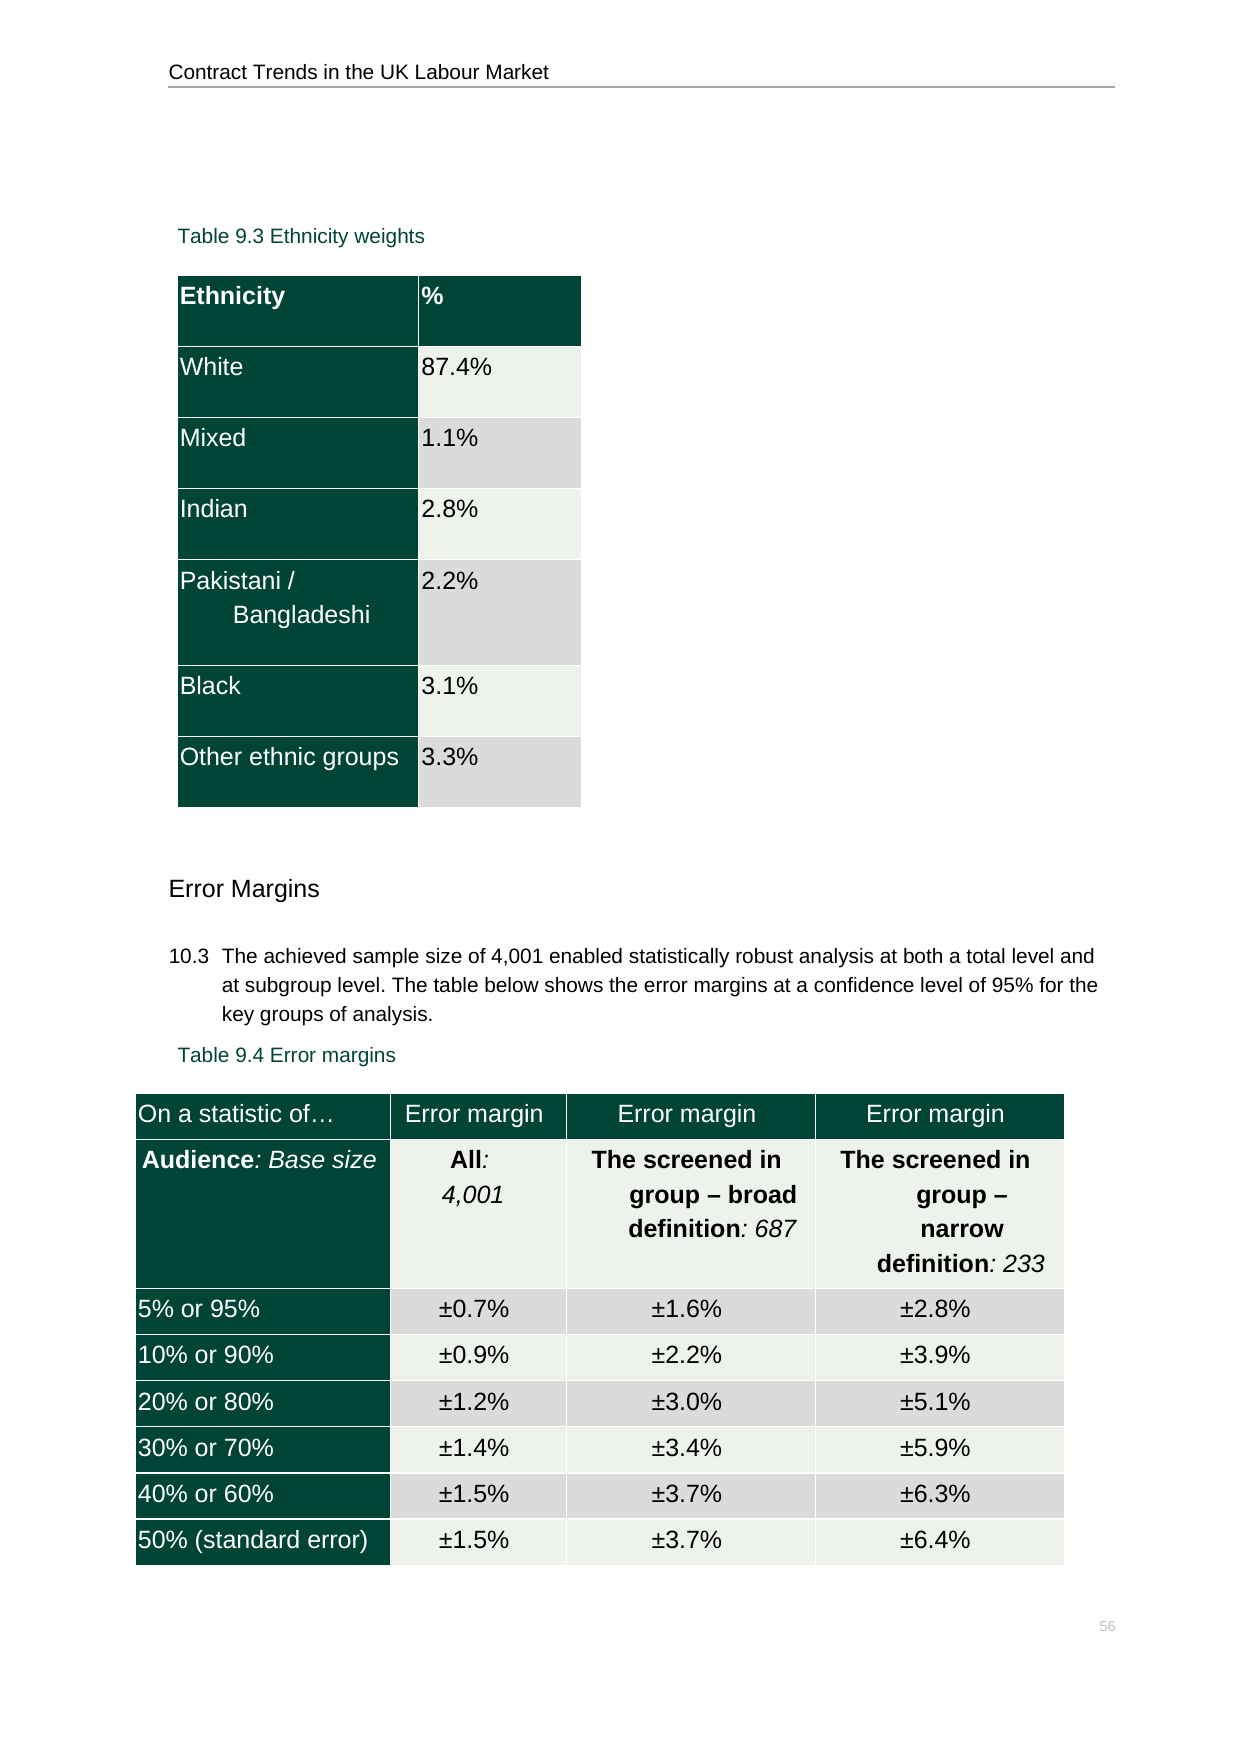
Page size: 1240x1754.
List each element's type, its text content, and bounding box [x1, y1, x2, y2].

table_header On a statistic of… [136, 1094, 390, 1139]
text Table 9.3 Ethnicity weights [177, 224, 1115, 256]
table_cell ±1.5% [391, 1520, 566, 1565]
table_cell 3.1% [419, 666, 581, 736]
table_cell ±6.4% [816, 1520, 1064, 1565]
table_cell ±2.2% [567, 1335, 815, 1380]
table_cell ±5.1% [816, 1381, 1064, 1426]
table_cell 40% or 60% [136, 1474, 390, 1518]
table_cell 2.2% [419, 560, 581, 665]
table_cell 10% or 90% [136, 1335, 390, 1380]
table_cell Mixed [178, 418, 418, 488]
table_cell 3.3% [419, 737, 581, 807]
table_cell 1.1% [419, 418, 581, 488]
table_cell 87.4% [419, 347, 581, 417]
table_cell ±1.2% [391, 1381, 566, 1426]
table_cell Audience: Base size [136, 1140, 390, 1288]
table_cell ±1.4% [391, 1427, 566, 1472]
table_cell ±0.7% [391, 1289, 566, 1334]
table_cell ±5.9% [816, 1427, 1064, 1472]
table_cell ±2.8% [816, 1289, 1064, 1334]
table_cell White [178, 347, 418, 417]
table_cell 2.8% [419, 489, 581, 559]
table_header Ethnicity [178, 276, 418, 346]
list The achieved sample size of 4,001 enabled statistically robust analysis at both a total level and at subgroup level. The table below shows the error margins at a confidence level of 95% for the key groups of analysis. [168, 944, 1115, 1025]
table_header Error margin [567, 1094, 815, 1139]
table_cell The screened in group – broad definition: 687 [567, 1140, 815, 1288]
table_cell Other ethnic groups [178, 737, 418, 807]
table_cell Indian [178, 489, 418, 559]
table_cell ±1.5% [391, 1474, 566, 1518]
table_cell ±3.9% [816, 1335, 1064, 1380]
table_cell ±3.7% [567, 1520, 815, 1565]
subtitle Error Margins [168, 874, 1115, 912]
table_cell ±3.4% [567, 1427, 815, 1472]
text Table 9.4 Error margins [177, 1043, 1115, 1074]
table_cell ±3.0% [567, 1381, 815, 1426]
table_header Error margin [816, 1094, 1064, 1139]
table_cell The screened in group – narrow definition: 233 [816, 1140, 1064, 1288]
table_cell 20% or 80% [136, 1381, 390, 1426]
table_header Error margin [391, 1094, 566, 1139]
table_cell ±1.6% [567, 1289, 815, 1334]
table_cell 5% or 95% [136, 1289, 390, 1334]
table_cell ±3.7% [567, 1474, 815, 1518]
table_cell All: 4,001 [391, 1140, 566, 1288]
table_cell 50% (standard error) [136, 1520, 390, 1565]
table_cell 30% or 70% [136, 1427, 390, 1472]
table_cell Black [178, 666, 418, 736]
table_cell ±0.9% [391, 1335, 566, 1380]
table_cell Pakistani / Bangladeshi [178, 560, 418, 665]
table_header % [419, 276, 581, 346]
table_cell ±6.3% [816, 1474, 1064, 1518]
